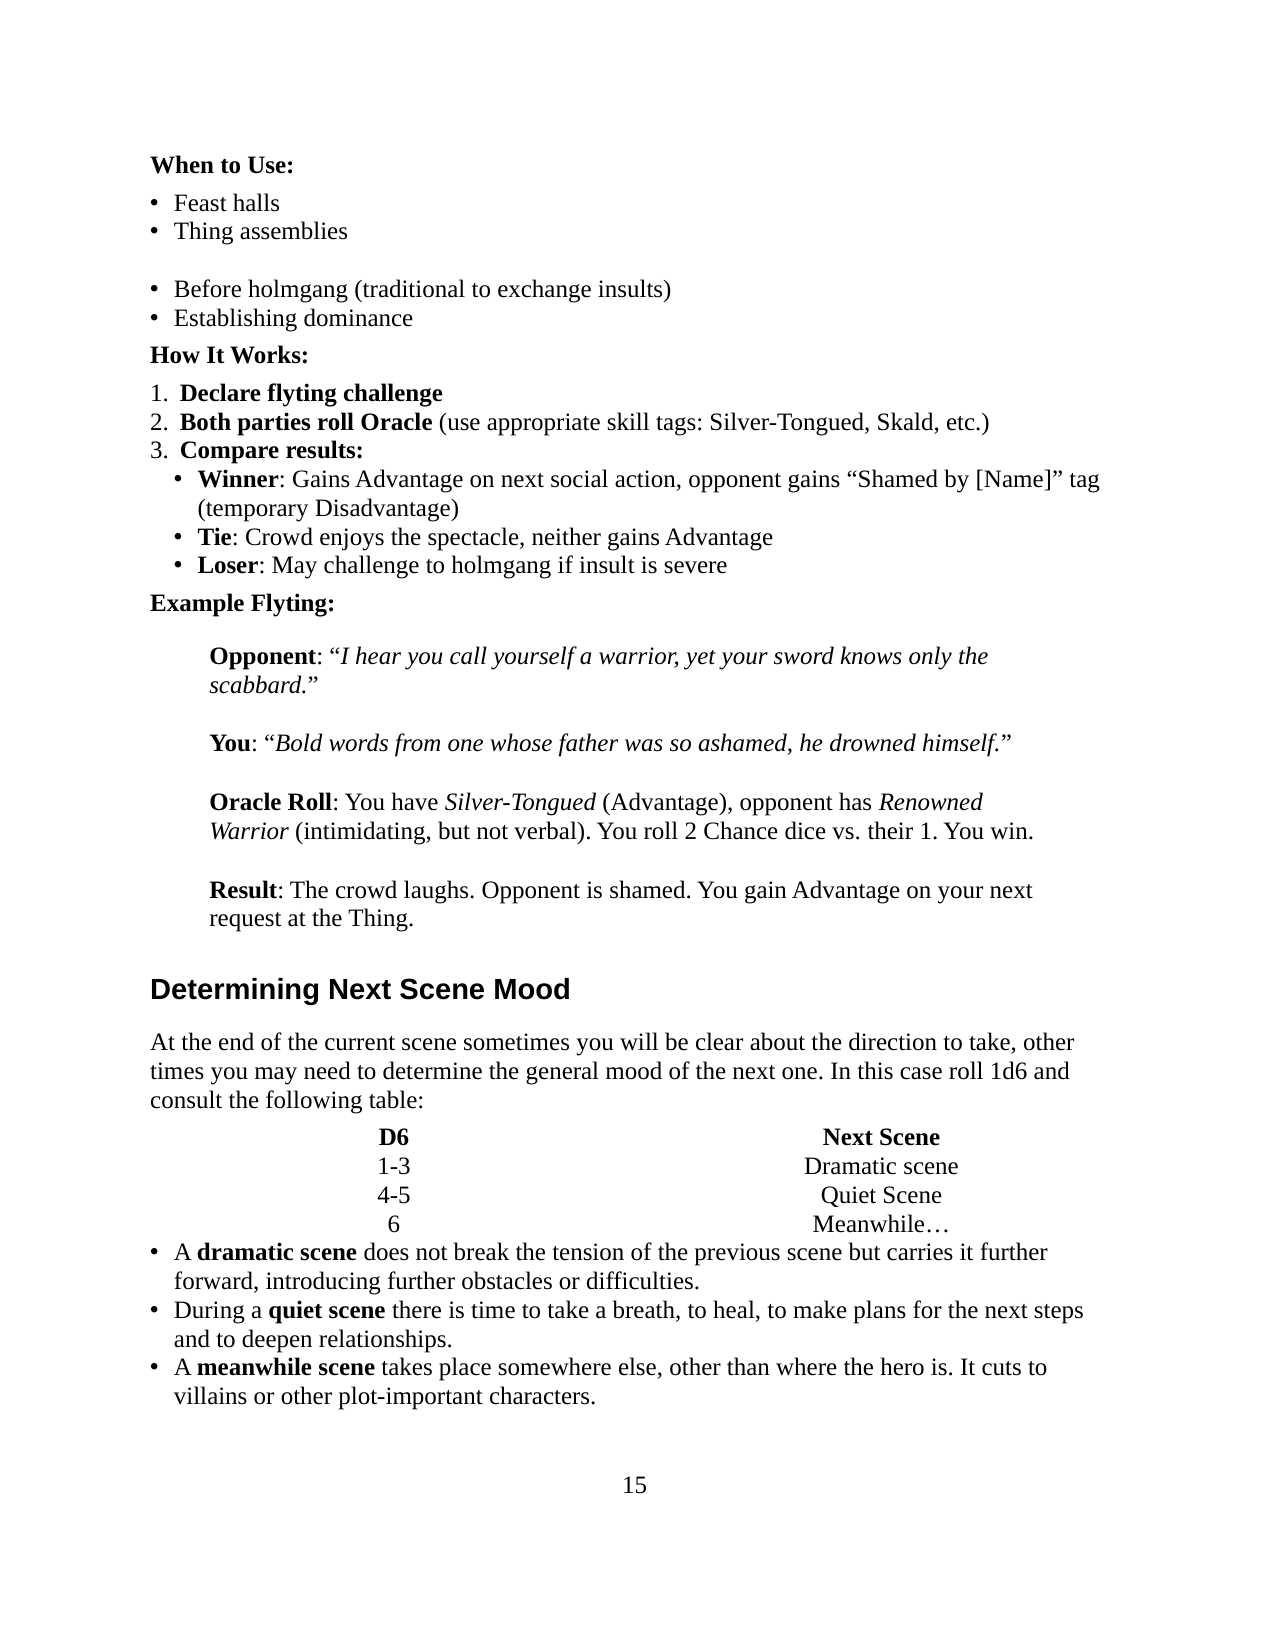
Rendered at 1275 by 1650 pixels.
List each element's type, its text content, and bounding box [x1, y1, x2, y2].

list Thing assemblies [150, 216, 1125, 274]
text When to Use: [150, 150, 1125, 179]
text Oracle Roll: You have Silver-Tongued (Advantage), opponent has Renowned Warrior (intimidating, but not verbal). You roll 2 Chance dice vs. their 1. You win. [209, 787, 1066, 845]
list Loser: May challenge to holmgang if insult is severe [174, 551, 1125, 579]
list A dramatic scene does not break the tension of the previous scene but carries it further forward, introducing further obstacles or difficulties. [150, 1237, 1125, 1295]
table_header Next Scene [638, 1123, 1125, 1151]
text Result: The crowd laughs. Opponent is shamed. You gain Advantage on your next request at the Thing. [209, 875, 1066, 932]
table_cell 4-5 [150, 1180, 637, 1209]
text Example Flyting: [150, 588, 1125, 617]
list A meanwhile scene takes place somewhere else, other than where the hero is. It cuts to villains or other plot-important characters. [150, 1352, 1125, 1410]
text You: “Bold words from one whose father was so ashamed, he drowned himself.” [209, 728, 1066, 757]
list During a quiet scene there is time to take a breath, to heal, to make plans for the next steps and to deepen relationships. [150, 1295, 1125, 1352]
list Feast halls [150, 188, 1125, 216]
text At the end of the current scene sometimes you will be clear about the direction to take, other times you may need to determine the general mood of the next one. In this case roll 1d6 and consult the following table: [150, 1027, 1125, 1113]
list Winner: Gains Advantage on next social action, opponent gains “Shamed by [Name]” tag (temporary Disadvantage) [174, 464, 1125, 522]
list Both parties roll Oracle (use appropriate skill tags: Silver-Tongued, Skald, etc.) [150, 407, 1125, 436]
subtitle Determining Next Scene Mood [150, 972, 1125, 1006]
table_cell 1-3 [150, 1151, 637, 1180]
table_cell Dramatic scene [638, 1151, 1125, 1180]
list Tie: Crowd enjoys the spectacle, neither gains Advantage [174, 522, 1125, 551]
text How It Works: [150, 340, 1125, 369]
table_cell Quiet Scene [638, 1180, 1125, 1209]
text Opponent: “I hear you call yourself a warrior, yet your sword knows only the scabbard.” [209, 641, 1066, 698]
table_cell 6 [150, 1209, 637, 1237]
list Declare flyting challenge [150, 378, 1125, 407]
list Establishing dominance [150, 303, 1125, 331]
table_cell Meanwhile… [638, 1209, 1125, 1237]
table_header D6 [150, 1123, 637, 1151]
list Compare results: [150, 436, 1125, 464]
list Before holmgang (traditional to exchange insults) [150, 274, 1125, 303]
